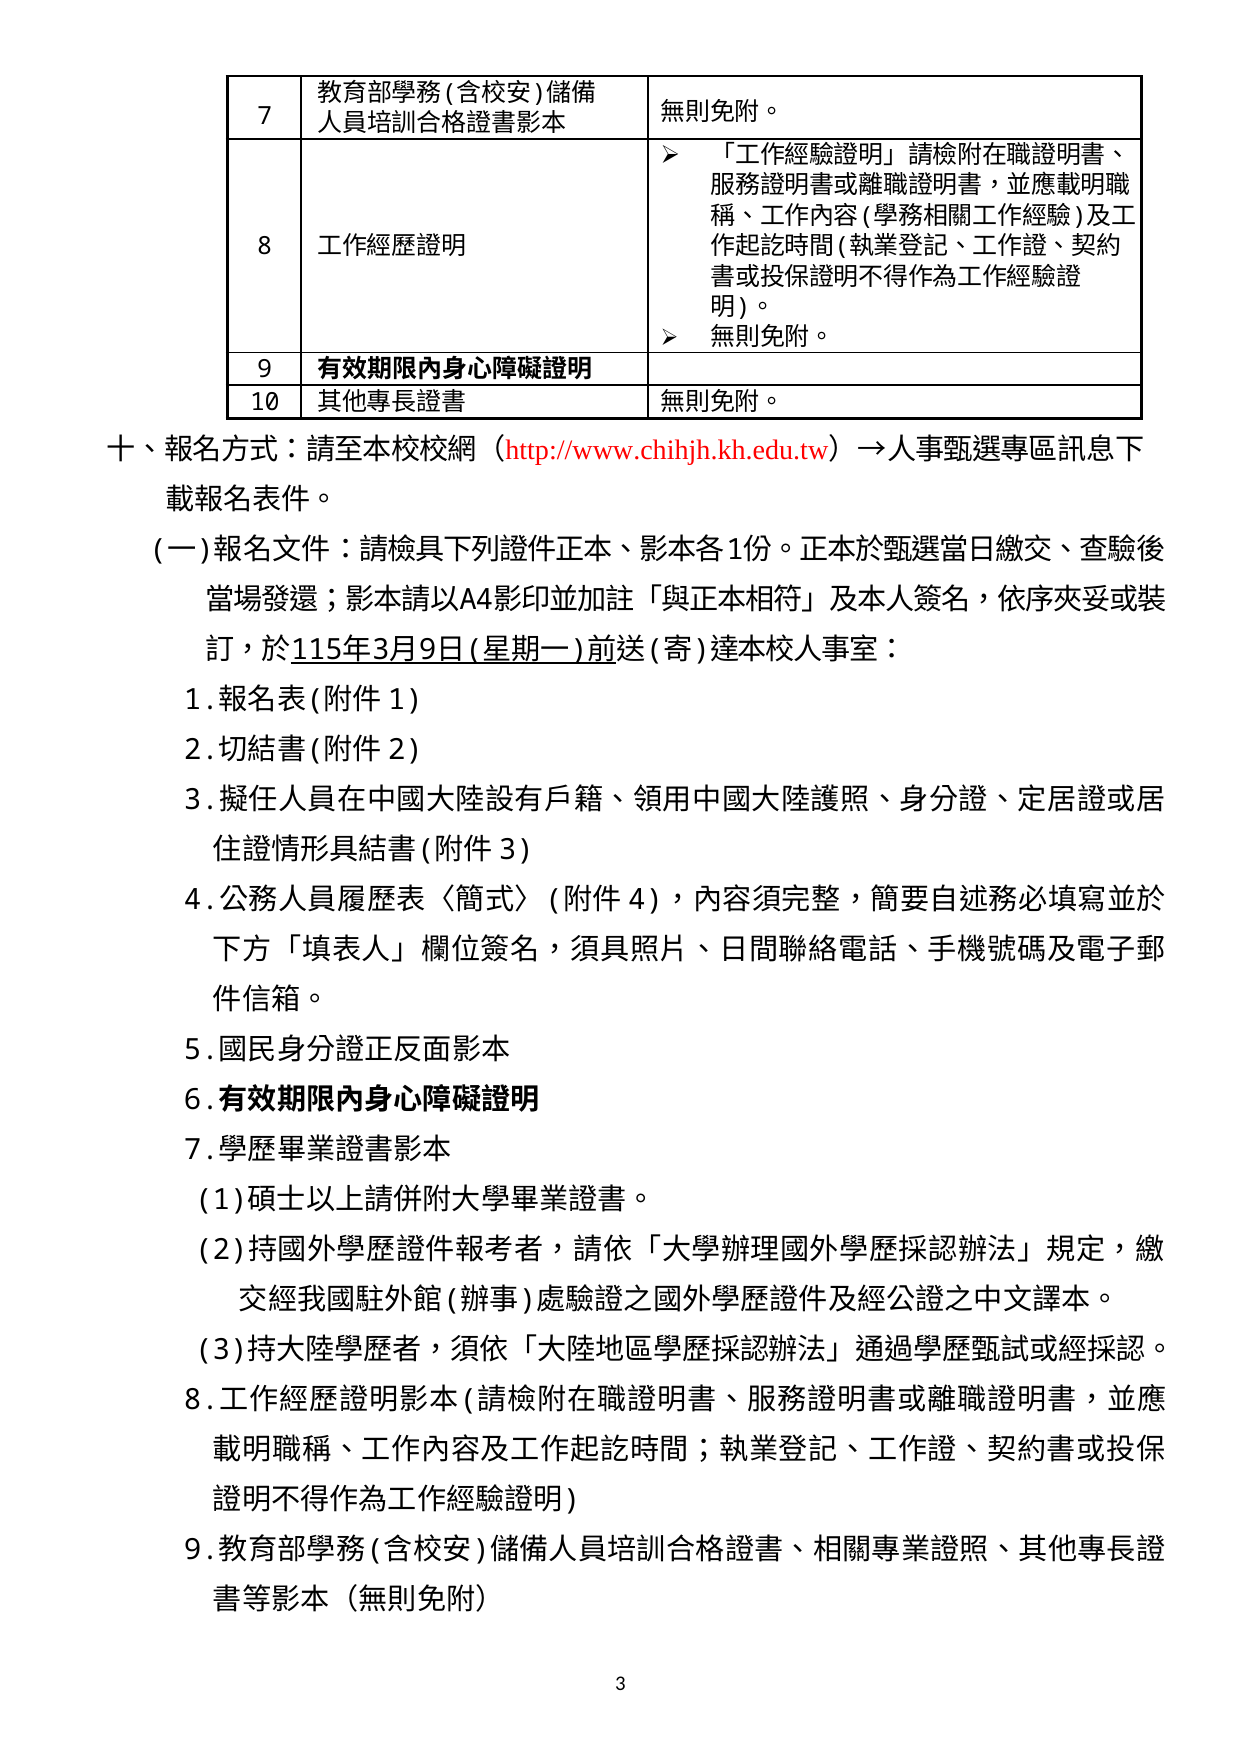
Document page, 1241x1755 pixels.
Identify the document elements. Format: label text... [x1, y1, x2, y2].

table_cell 8 [229, 140, 300, 352]
text 十、報名方式：請至本校校網（http://www.chihjh.kh.edu.tw）→人事甄選專區訊息下載報名表件。 [106, 420, 1167, 520]
text 2.切結書(附件2) [183, 720, 1167, 770]
table_cell 無則免附。 [649, 77, 1140, 138]
text (一)報名文件：請檢具下列證件正本、影本各1份。正本於甄選當日繳交、查驗後當場發還；影本請以A4影印並加註「與正本相符」及本人簽名，依序夾妥或裝訂，於115年3月9日(星期一)前送(寄)達本校人事室： [149, 520, 1167, 670]
table_cell 9 [229, 353, 300, 384]
table_cell 10 [229, 386, 300, 417]
text 6.有效期限內身心障礙證明 [183, 1070, 1167, 1120]
table_cell 「工作經驗證明」請檢附在職證明書、服務證明書或離職證明書，並應載明職稱、工作內容(學務相關工作經驗)及工作起訖時間(執業登記、工作證、契約書或投保證明不得作為工作經驗證明)。 無則免附。 [649, 140, 1140, 352]
table_cell [649, 353, 1140, 384]
text 7.學歷畢業證書影本 [183, 1120, 1167, 1170]
text (2)持國外學歷證件報考者，請依「大學辦理國外學歷採認辦法」規定，繳交經我國駐外館(辦事)處驗證之國外學歷證件及經公證之中文譯本。 [195, 1220, 1167, 1320]
table_cell 有效期限內身心障礙證明 [302, 353, 647, 384]
table_cell 工作經歷證明 [302, 140, 647, 352]
text 3.擬任人員在中國大陸設有戶籍、領用中國大陸護照、身分證、定居證或居住證情形具結書(附件3) [183, 770, 1167, 870]
text 1.報名表(附件1) [183, 670, 1167, 720]
text (3)持大陸學歷者，須依「大陸地區學歷採認辦法」通過學歷甄試或經採認。 [195, 1320, 1167, 1370]
table_cell 7 [229, 77, 300, 138]
table_cell 教育部學務(含校安)儲備 人員培訓合格證書影本 [302, 77, 647, 138]
text (1)碩士以上請併附大學畢業證書。 [195, 1170, 1167, 1220]
table_cell 其他專長證書 [302, 386, 647, 417]
text 4.公務人員履歷表〈簡式〉(附件4)，內容須完整，簡要自述務必填寫並於下方「填表人」欄位簽名，須具照片、日間聯絡電話、手機號碼及電子郵件信箱。 [183, 870, 1167, 1020]
text 8.工作經歷證明影本(請檢附在職證明書、服務證明書或離職證明書，並應載明職稱、工作內容及工作起訖時間；執業登記、工作證、契約書或投保證明不得作為工作經驗證明) [183, 1370, 1167, 1520]
table_cell 無則免附。 [649, 386, 1140, 417]
text 5.國民身分證正反面影本 [183, 1020, 1167, 1070]
text 9.教育部學務(含校安)儲備人員培訓合格證書、相關專業證照、其他專長證書等影本（無則免附） [183, 1520, 1167, 1620]
